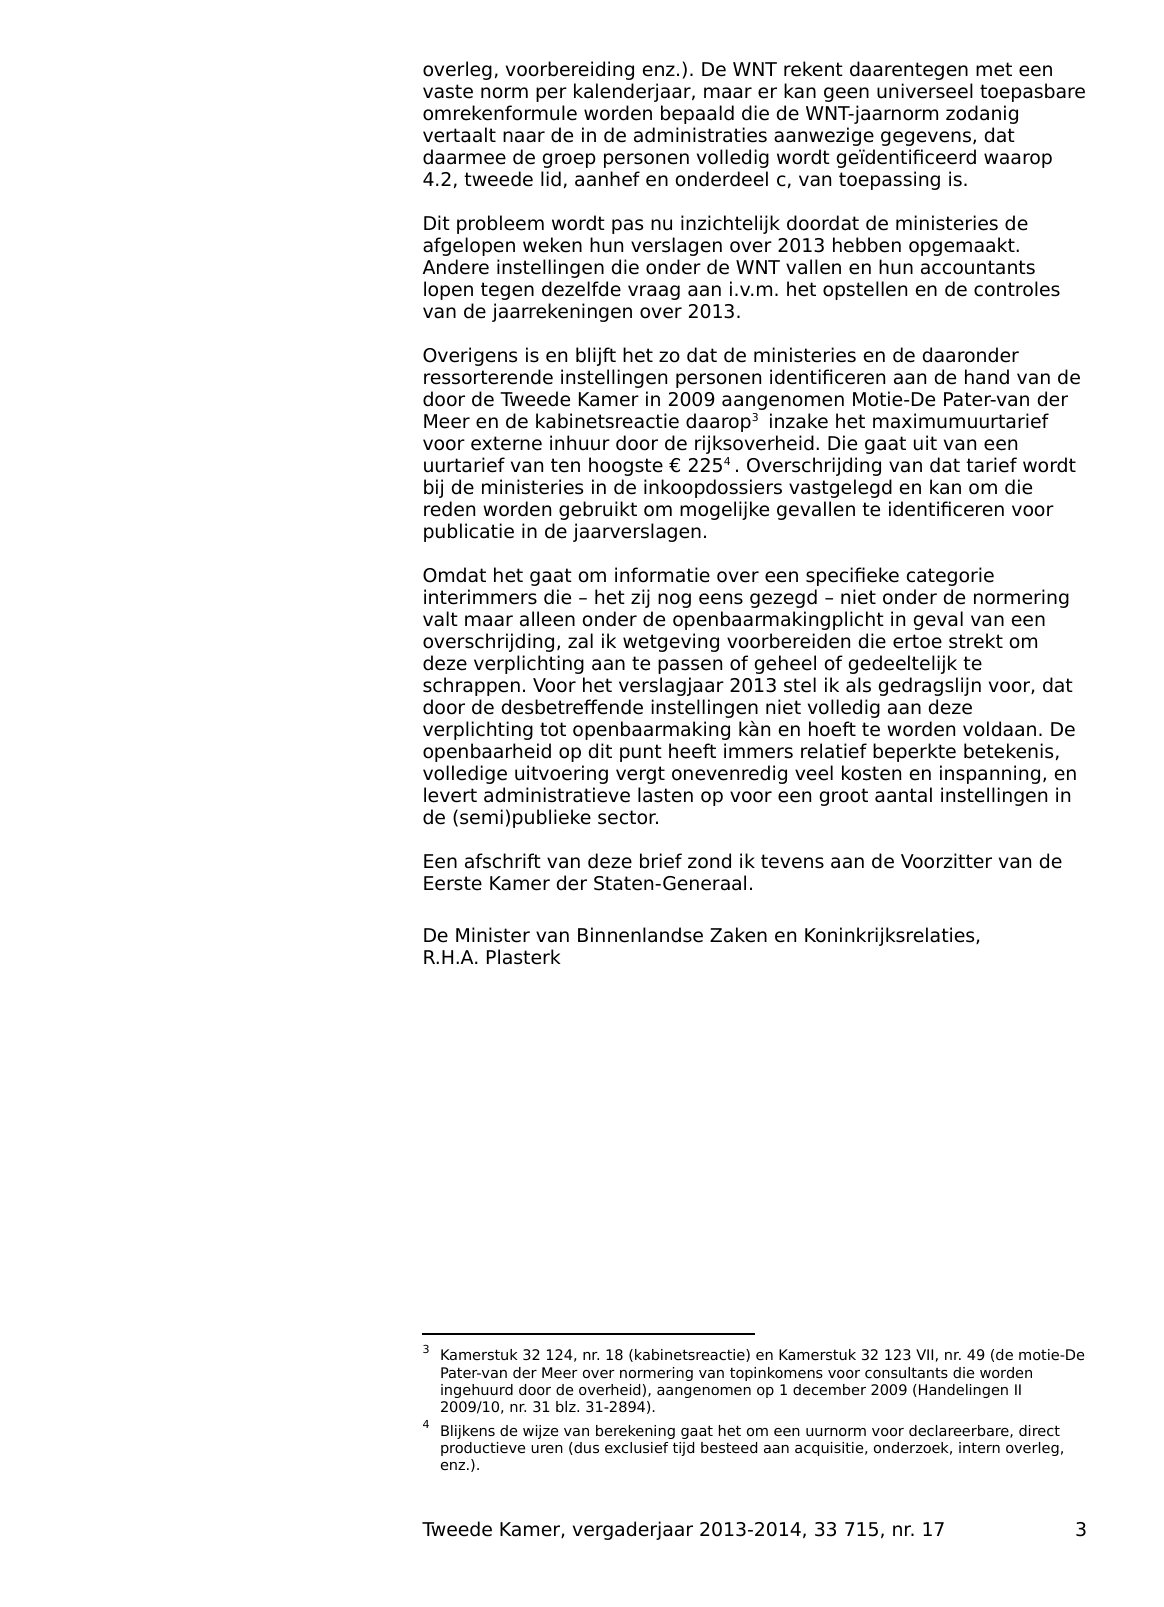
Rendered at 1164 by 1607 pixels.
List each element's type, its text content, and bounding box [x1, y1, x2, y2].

text De Minister van Binnenlandse Zaken en Koninkrijksrelaties, R.H.A. Plasterk [422, 925, 1087, 969]
text Blijkens de wijze van berekening gaat het om een uurnorm voor declareerbare, direct productieve uren (dus exclusief tijd besteed aan acquisitie, onderzoek, intern overleg, enz.). [422, 1418, 1087, 1474]
text Omdat het gaat om informatie over een specifieke categorie interimmers die – het zij nog eens gezegd – niet onder de normering valt maar alleen onder de openbaarmakingplicht in geval van een overschrijding, zal ik wetgeving voorbereiden die ertoe strekt om deze verplichting aan te passen of geheel of gedeeltelijk te schrappen. Voor het verslagjaar 2013 stel ik als gedragslijn voor, dat door de desbetreffende instellingen niet volledig aan deze verplichting tot openbaarmaking kàn en hoeft te worden voldaan. De openbaarheid op dit punt heeft immers relatief beperkte betekenis, volledige uitvoering vergt onevenredig veel kosten en inspanning, en levert administratieve lasten op voor een groot aantal instellingen in de (semi)publieke sector. [422, 565, 1087, 829]
text Dit probleem wordt pas nu inzichtelijk doordat de ministeries de afgelopen weken hun verslagen over 2013 hebben opgemaakt. Andere instellingen die onder de WNT vallen en hun accountants lopen tegen dezelfde vraag aan i.v.m. het opstellen en de controles van de jaarrekeningen over 2013. [422, 213, 1087, 323]
text Een afschrift van deze brief zond ik tevens aan de Voorzitter van de Eerste Kamer der Staten-Generaal. [422, 851, 1087, 895]
text overleg, voorbereiding enz.). De WNT rekent daarentegen met een vaste norm per kalenderjaar, maar er kan geen universeel toepasbare omrekenformule worden bepaald die de WNT-jaarnorm zodanig vertaalt naar de in de administraties aanwezige gegevens, dat daarmee de groep personen volledig wordt geïdentificeerd waarop 4.2, tweede lid, aanhef en onderdeel c, van toepassing is. [422, 59, 1087, 191]
text Overigens is en blijft het zo dat de ministeries en de daaronder ressorterende instellingen personen identificeren aan de hand van de door de Tweede Kamer in 2009 aangenomen Motie-De Pater-van der Meer en de kabinetsreactie daarop inzake het maximumuurtarief voor externe inhuur door de rijksoverheid. Die gaat uit van een uurtarief van ten hoogste € 225. Overschrijding van dat tarief wordt bij de ministeries in de inkoopdossiers vastgelegd en kan om die reden worden gebruikt om mogelijke gevallen te identificeren voor publicatie in de jaarverslagen. [422, 345, 1087, 543]
text Kamerstuk 32 124, nr. 18 (kabinetsreactie) en Kamerstuk 32 123 VII, nr. 49 (de motie-De Pater-van der Meer over normering van topinkomens voor consultants die worden ingehuurd door de overheid), aangenomen op 1 december 2009 (Handelingen II 2009/10, nr. 31 blz. 31-2894). [422, 1343, 1087, 1416]
